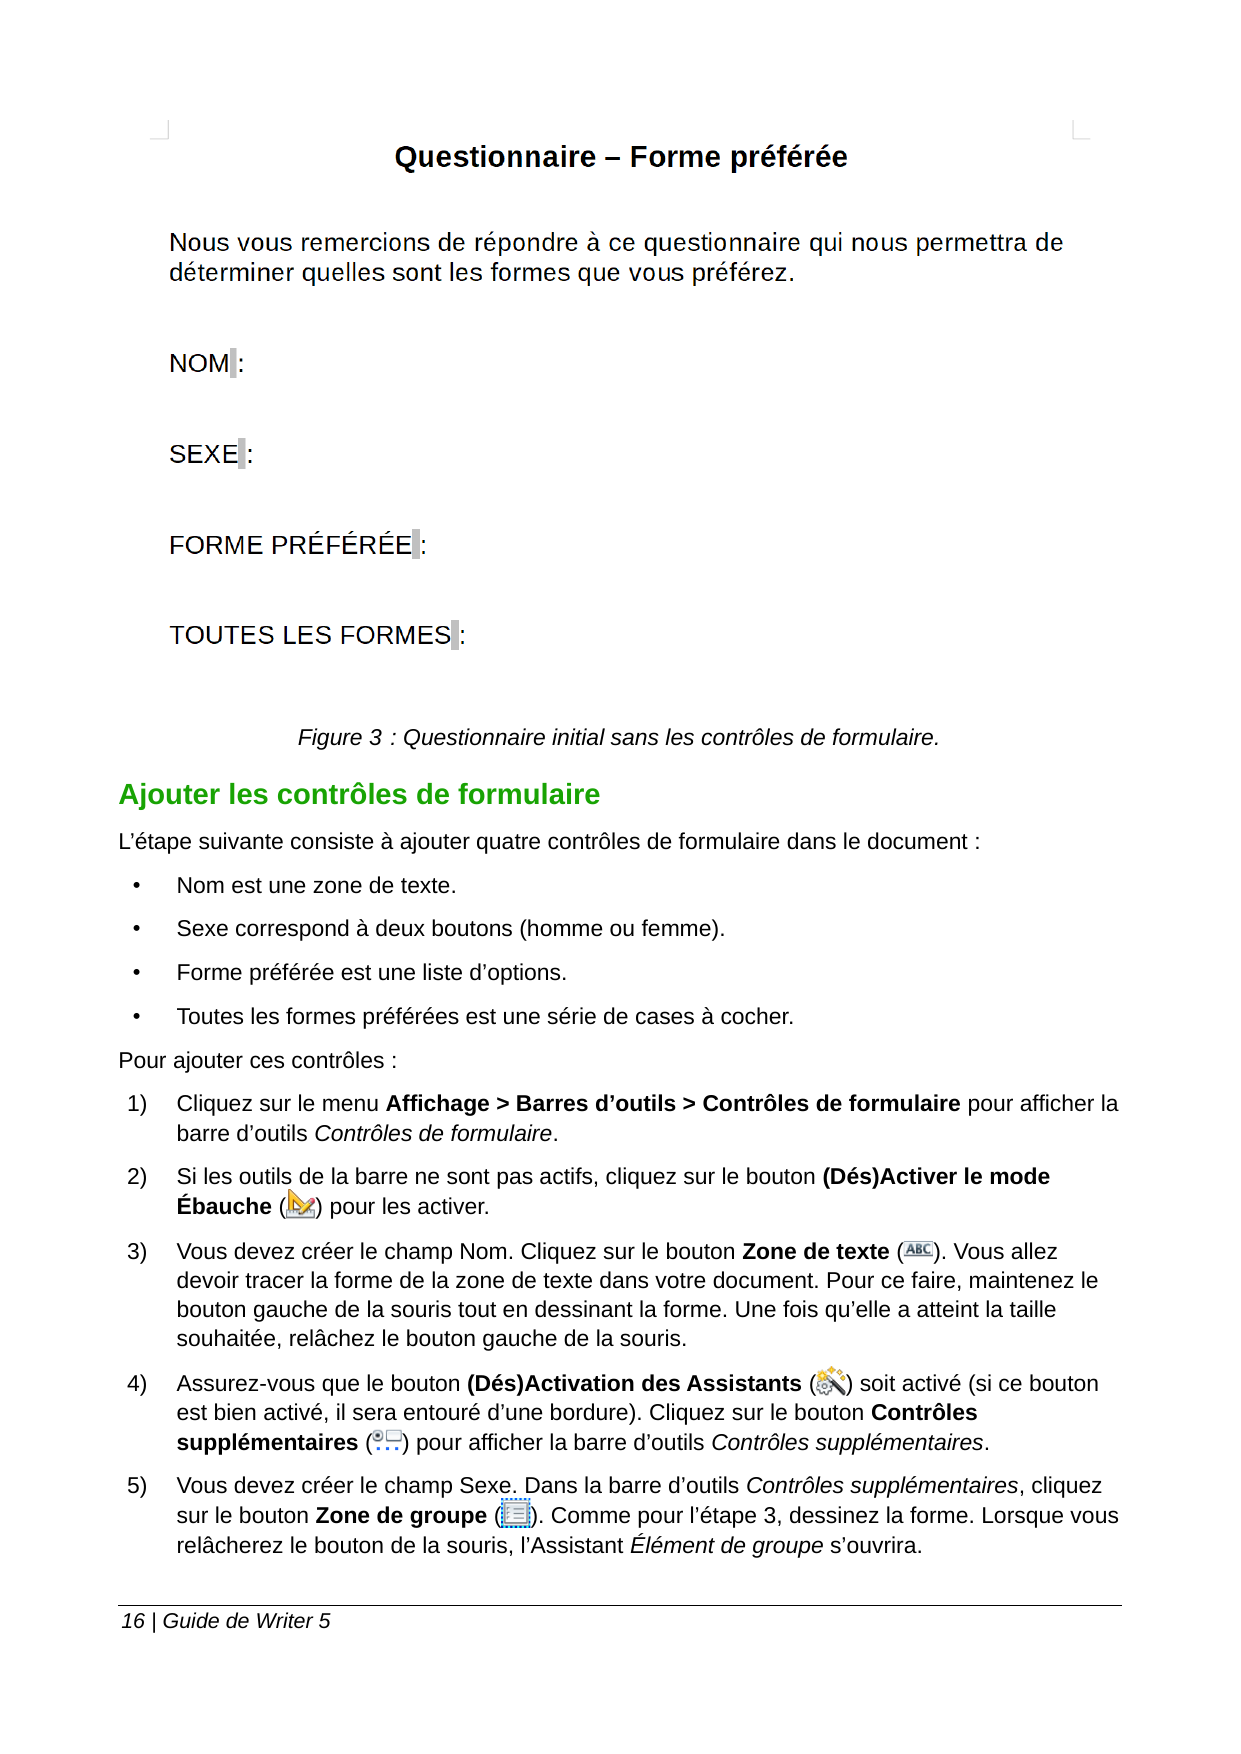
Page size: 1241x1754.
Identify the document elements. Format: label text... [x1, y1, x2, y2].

picture [372, 1425, 402, 1455]
list Vous devez créer le champ Sexe. Dans la barre d’outils Contrôles supplémentaires, cliquez sur le bouton Zone de groupe (). Comme pour l’étape 3, dessinez la forme. Lorsque vous relâcherez le bouton de la souris, l’Assistant Élément de groupe s’ouvrira. [147, 1470, 1122, 1558]
list Forme préférée est une liste d’options. [133, 956, 1122, 986]
list Toutes les formes préférées est une série de cases à cocher. [133, 1000, 1122, 1029]
list Sexe correspond à deux boutons (homme ou femme). [133, 913, 1122, 942]
table_cell Figure 3 : Questionnaire initial sans les contrôles de formulaire. [118, 722, 1122, 752]
picture [816, 1366, 846, 1396]
picture [286, 1189, 316, 1219]
table_header [118, 118, 1122, 722]
list Si les outils de la barre ne sont pas actifs, cliquez sur le bouton (Dés)Activer le mode Ébauche () pour les activer. [147, 1161, 1122, 1219]
list Cliquez sur le menu Affichage > Barres d’outils > Contrôles de formulaire pour afficher la barre d’outils Contrôles de formulaire. [147, 1088, 1122, 1146]
text Pour ajouter ces contrôles : [118, 1044, 1122, 1073]
picture [501, 1498, 531, 1528]
list Assurez-vous que le bouton (Dés)Activation des Assistants () soit activé (si ce bouton est bien activé, il sera entouré d’une bordure). Cliquez sur le bouton Contrôles supplémentaires () pour afficher la barre d’outils Contrôles supplémentaires. [147, 1366, 1122, 1455]
picture [149, 120, 1091, 720]
list Nom est une zone de texte. [133, 869, 1122, 898]
subtitle Ajouter les contrôles de formulaire [118, 781, 1122, 811]
text L’étape suivante consiste à ajouter quatre contrôles de formulaire dans le document : [118, 825, 1122, 854]
list Vous devez créer le champ Nom. Cliquez sur le bouton Zone de texte (). Vous allez devoir tracer la forme de la zone de texte dans votre document. Pour ce faire, maintenez le bouton gauche de la souris tout en dessinant la forme. Une fois qu’elle a atteint la taille souhaitée, relâchez le bouton gauche de la souris. [147, 1234, 1122, 1352]
picture [903, 1234, 933, 1264]
